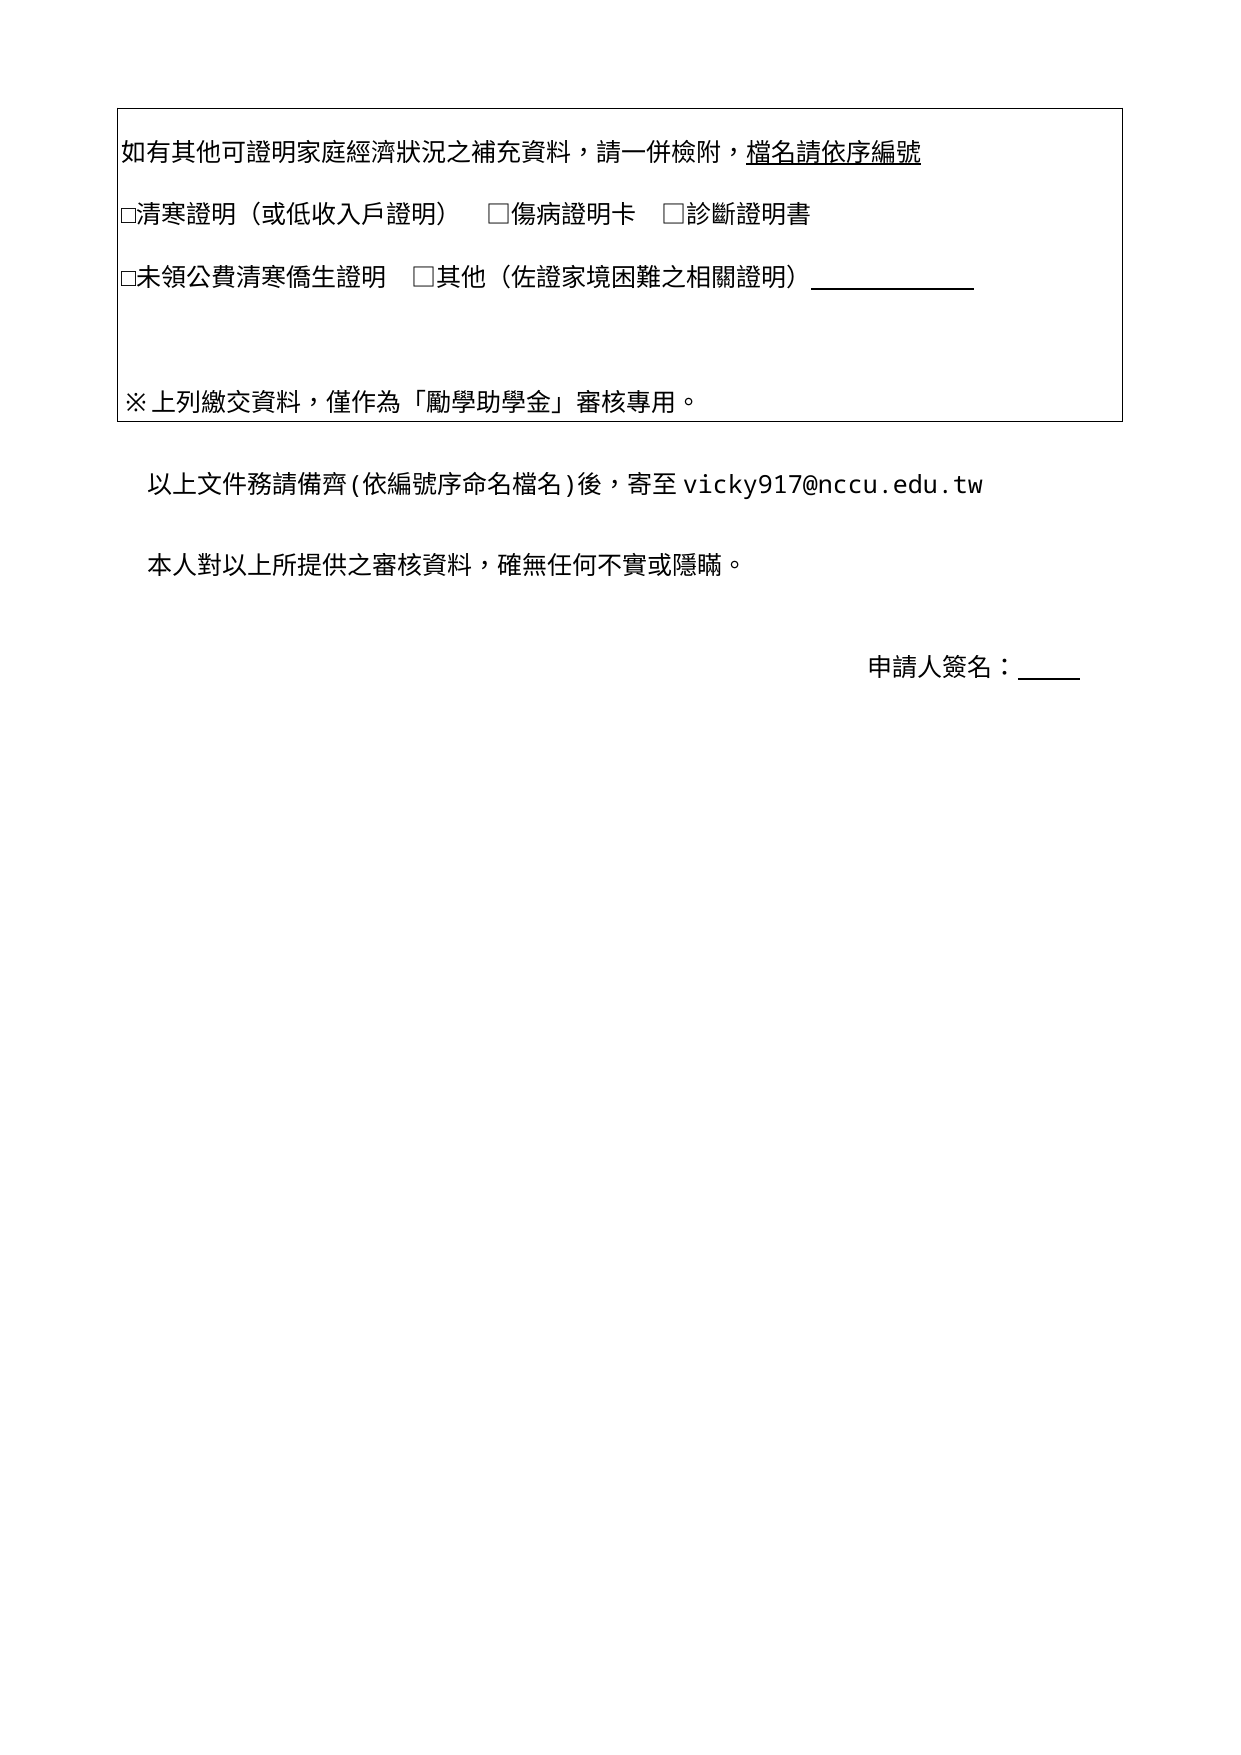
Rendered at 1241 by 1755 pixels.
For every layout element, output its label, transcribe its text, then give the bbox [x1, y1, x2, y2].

text 本人對以上所提供之審核資料，確無任何不實或隱瞞。 [148, 522, 1093, 584]
text 申請人簽名： [148, 647, 1093, 683]
text 以上文件務請備齊(依編號序命名檔名)後，寄至vicky917@nccu.edu.tw [148, 441, 1093, 503]
table_cell 如有其他可證明家庭經濟狀況之補充資料，請一併檢附，檔名請依序編號 □清寒證明（或低收入戶證明） □傷病證明卡 □診斷證明書 □未領公費清寒僑生證明 □其他（佐證家境困難之相關證明） ※上列繳交資料，僅作為「勵學助學金」審核專用。 [118, 109, 1122, 421]
